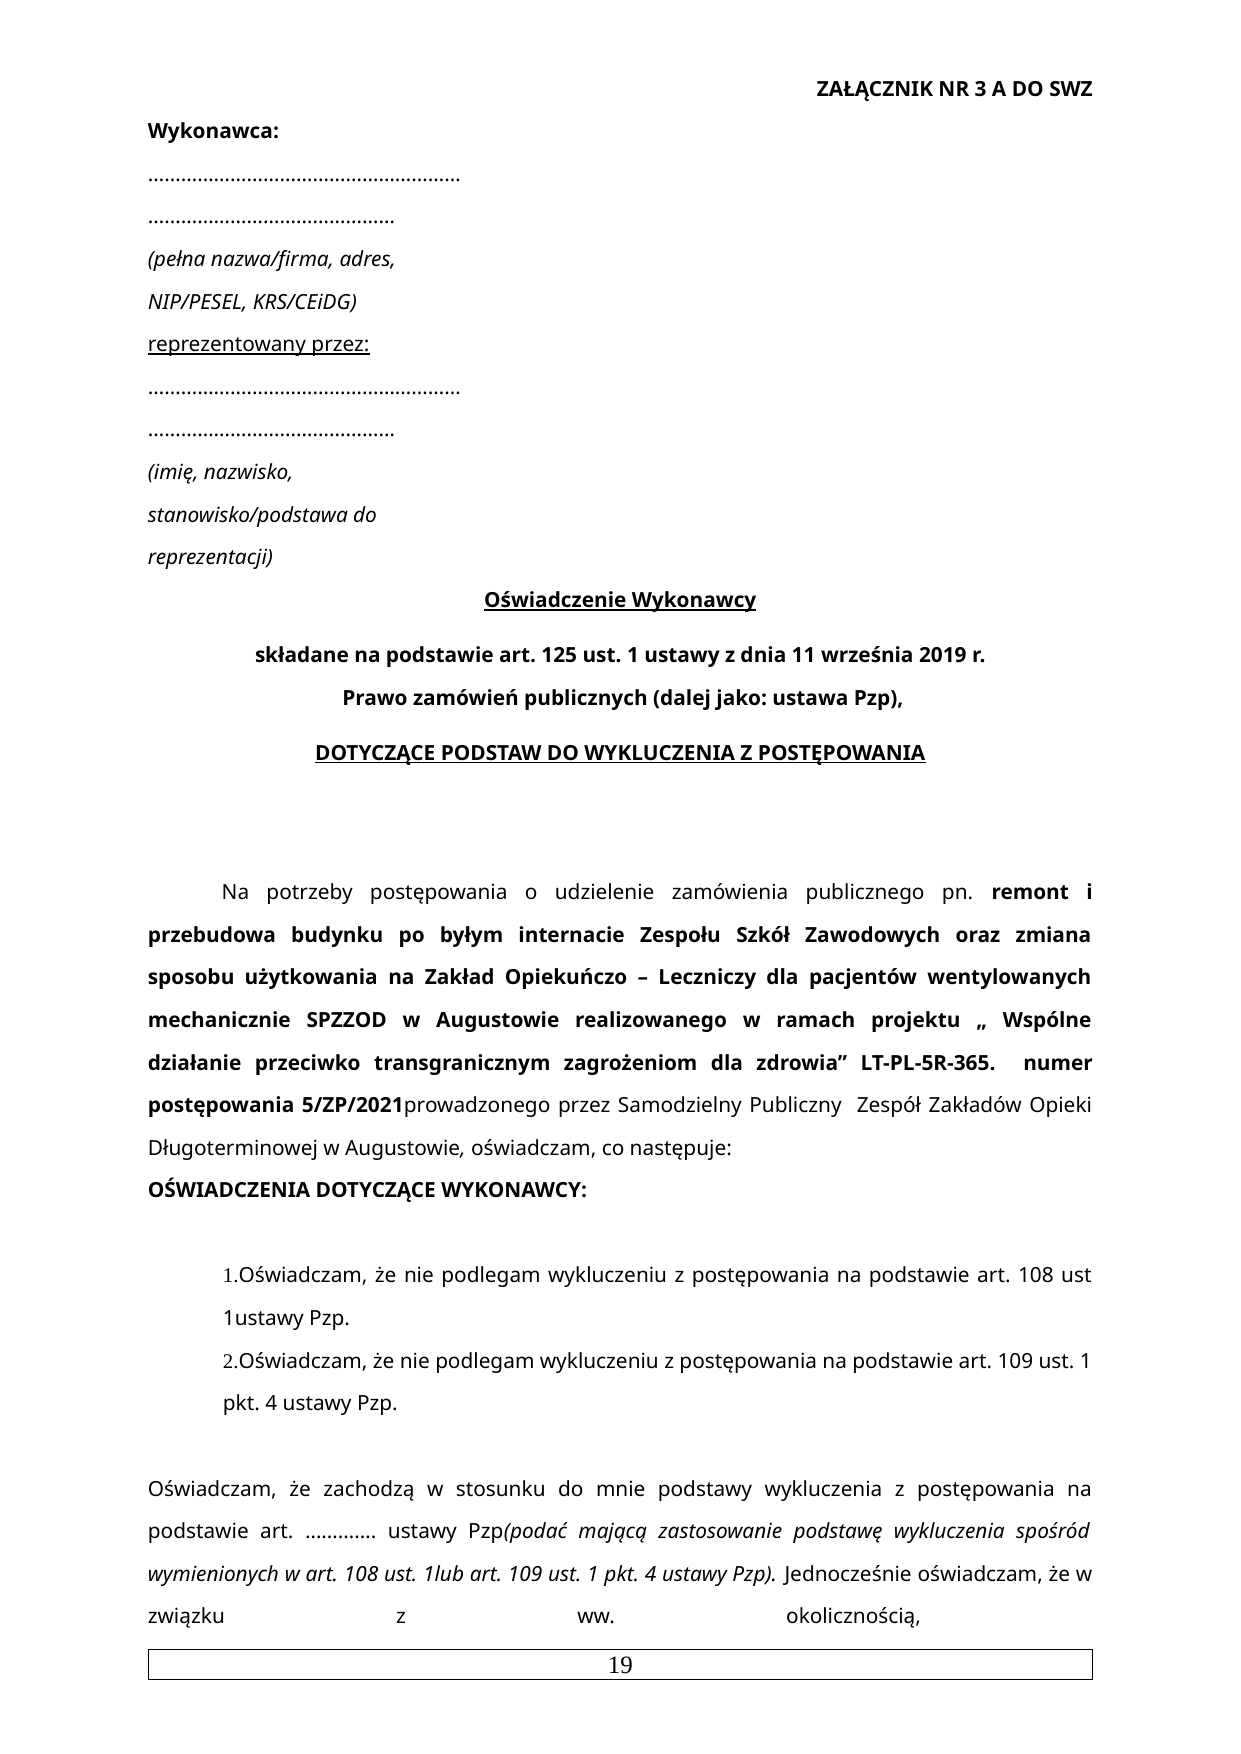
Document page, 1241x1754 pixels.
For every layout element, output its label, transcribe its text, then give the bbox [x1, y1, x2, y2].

text Na potrzeby postępowania o udzielenie zamówienia publicznego pn. remont i przebudowa budynku po byłym internacie Zespołu Szkół Zawodowych oraz zmiana sposobu użytkowania na Zakład Opiekuńczo – Leczniczy dla pacjentów wentylowanych mechanicznie SPZZOD w Augustowie realizowanego w ramach projektu „ Wspólne działanie przeciwko transgranicznym zagrożeniom dla zdrowia” LT-PL-5R-365. numer postępowania 5/ZP/2021prowadzonego przez Samodzielny Publiczny Zespół Zakładów Opieki Długoterminowej w Augustowie, oświadczam, co następuje: [148, 877, 1093, 1161]
text OŚWIADCZENIA DOTYCZĄCE WYKONAWCY: [148, 1175, 1093, 1204]
list Oświadczam, że nie podlegam wykluczeniu z postępowania na podstawie art. 109 ust. 1 pkt. 4 ustawy Pzp. [223, 1346, 1093, 1417]
text reprezentowany przez: [148, 329, 1093, 358]
text ………………………………………………………………………………………… [148, 159, 472, 230]
text (pełna nazwa/firma, adres, NIP/PESEL, KRS/CEiDG) [148, 244, 472, 315]
text ………………………………………………………………………………………… [148, 372, 472, 443]
text DOTYCZĄCE PODSTAW DO WYKLUCZENIA Z POSTĘPOWANIA [148, 738, 1093, 766]
text Wykonawca: [148, 116, 1093, 145]
text (imię, nazwisko, stanowisko/podstawa do reprezentacji) [148, 457, 472, 571]
list Oświadczam, że nie podlegam wykluczeniu z postępowania na podstawie art. 108 ust 1ustawy Pzp. [223, 1261, 1093, 1332]
text Prawo zamówień publicznych (dalej jako: ustawa Pzp), [148, 683, 1093, 711]
text ZAŁĄCZNIK NR 3 A DO SWZ [148, 74, 1093, 102]
text Oświadczam, że zachodzą w stosunku do mnie podstawy wykluczenia z postępowania na podstawie art. …………. ustawy Pzp(podać mającą zastosowanie podstawę wykluczenia spośród wymienionych w art. 108 ust. 1lub art. 109 ust. 1 pkt. 4 ustawy Pzp). Jednocześnie oświadczam, że w związku z ww. okolicznością, [148, 1474, 1093, 1630]
text Oświadczenie Wykonawcy [148, 585, 1093, 613]
text składane na podstawie art. 125 ust. 1 ustawy z dnia 11 września 2019 r. [148, 640, 1093, 668]
